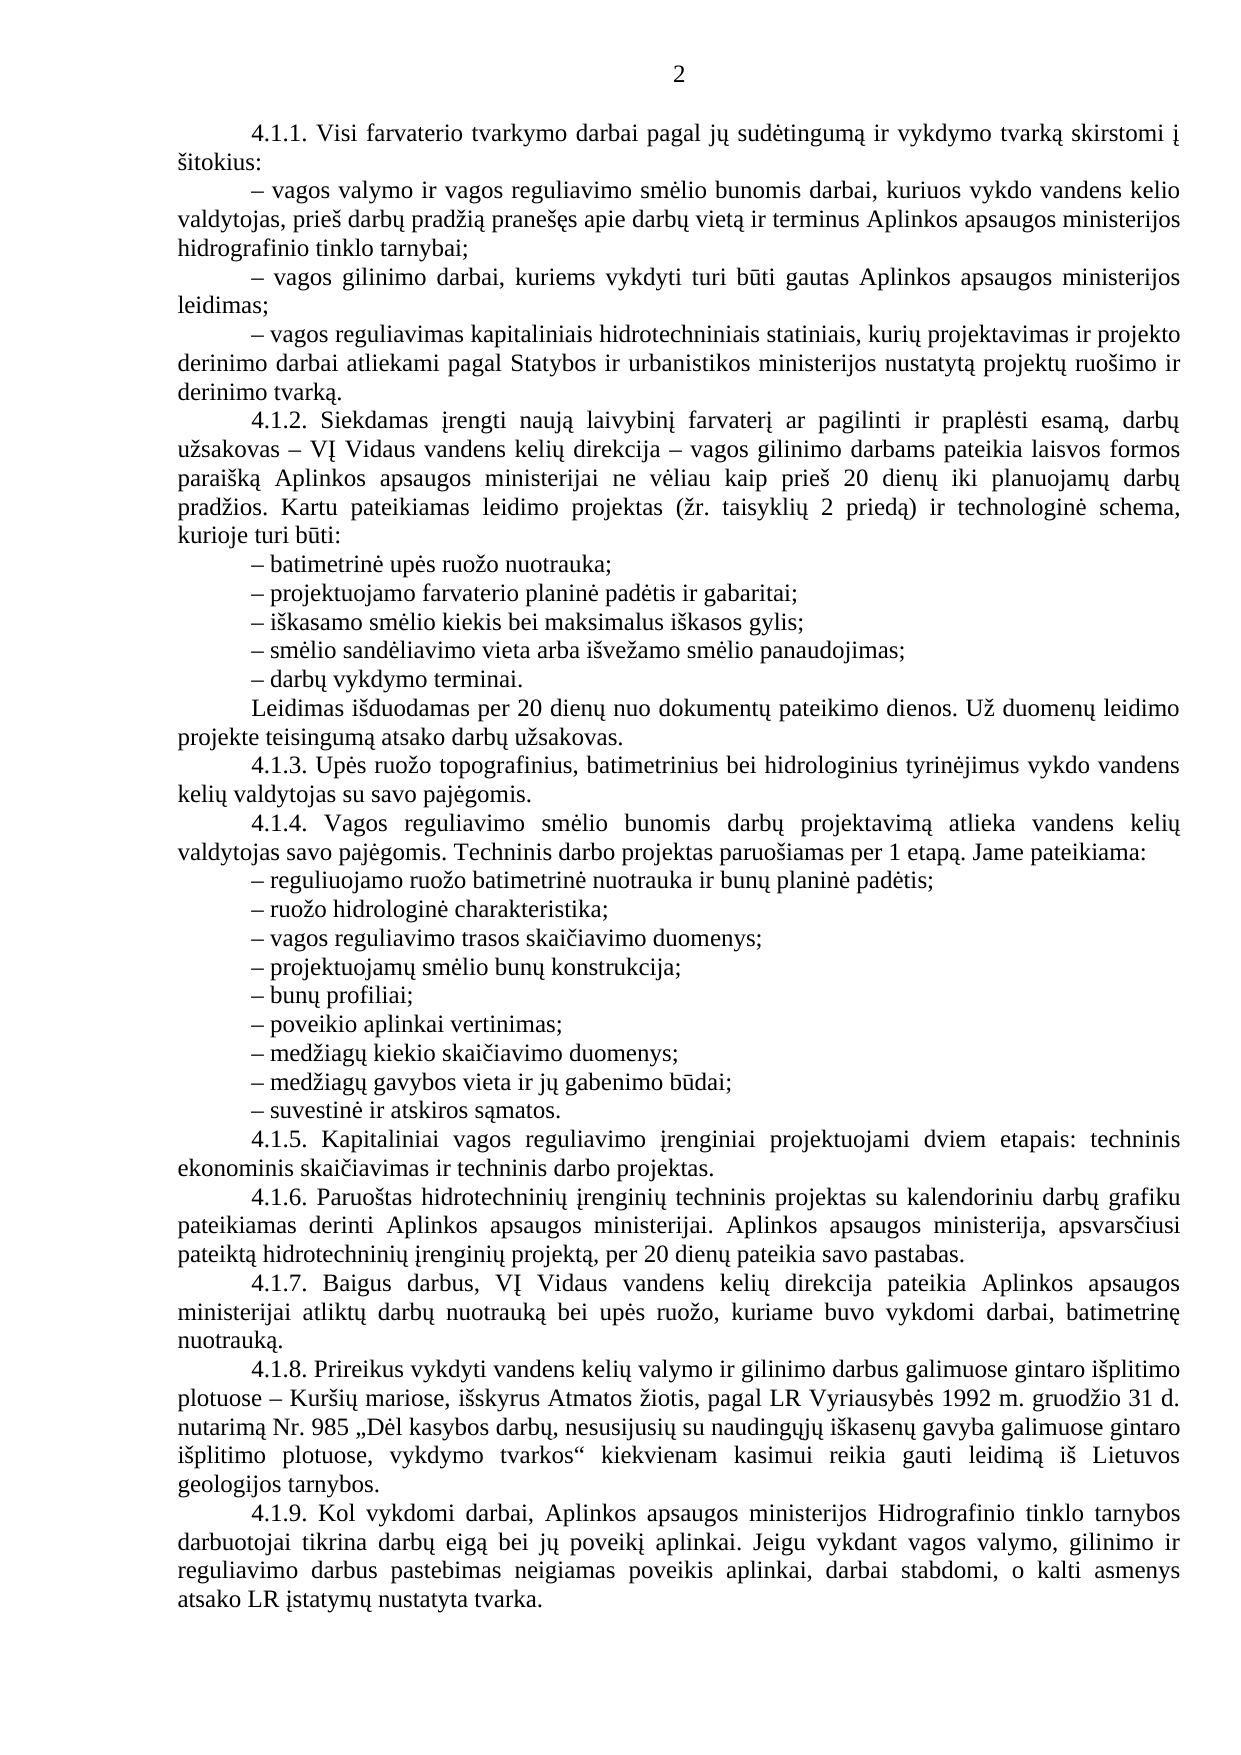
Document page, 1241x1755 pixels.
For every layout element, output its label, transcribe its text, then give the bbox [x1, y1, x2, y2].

text – reguliuojamo ruožo batimetrinė nuotrauka ir bunų planinė padėtis; [177, 866, 1181, 894]
text – vagos reguliavimas kapitaliniais hidrotechniniais statiniais, kurių projektavimas ir projekto derinimo darbai atliekami pagal Statybos ir urbanistikos ministerijos nustatytą projektų ruošimo ir derinimo tvarką. [177, 319, 1181, 406]
text Leidimas išduodamas per 20 dienų nuo dokumentų pateikimo dienos. Už duomenų leidimo projekte teisingumą atsako darbų užsakovas. [177, 693, 1181, 751]
text – poveikio aplinkai vertinimas; [177, 1009, 1181, 1038]
text – iškasamo smėlio kiekis bei maksimalus iškasos gylis; [177, 607, 1181, 636]
text – medžiagų gavybos vieta ir jų gabenimo būdai; [177, 1067, 1181, 1096]
text – suvestinė ir atskiros sąmatos. [177, 1096, 1181, 1124]
text – medžiagų kiekio skaičiavimo duomenys; [177, 1038, 1181, 1067]
text 4.1.5. Kapitaliniai vagos reguliavimo įrenginiai projektuojami dviem etapais: techninis ekonominis skaičiavimas ir techninis darbo projektas. [177, 1124, 1181, 1182]
text 4.1.3. Upės ruožo topografinius, batimetrinius bei hidrologinius tyrinėjimus vykdo vandens kelių valdytojas su savo pajėgomis. [177, 751, 1181, 808]
text 4.1.8. Prireikus vykdyti vandens kelių valymo ir gilinimo darbus galimuose gintaro išplitimo plotuose – Kuršių mariose, išskyrus Atmatos žiotis, pagal LR Vyriausybės 1992 m. gruodžio 31 d. nutarimą Nr. 985 „Dėl kasybos darbų, nesusijusių su naudingųjų iškasenų gavyba galimuose gintaro išplitimo plotuose, vykdymo tvarkos“ kiekvienam kasimui reikia gauti leidimą iš Lietuvos geologijos tarnybos. [177, 1354, 1181, 1498]
text 4.1.7. Baigus darbus, VĮ Vidaus vandens kelių direkcija pateikia Aplinkos apsaugos ministerijai atliktų darbų nuotrauką bei upės ruožo, kuriame buvo vykdomi darbai, batimetrinę nuotrauką. [177, 1268, 1181, 1354]
text – smėlio sandėliavimo vieta arba išvežamo smėlio panaudojimas; [177, 636, 1181, 664]
text 4.1.6. Paruoštas hidrotechninių įrenginių techninis projektas su kalendoriniu darbų grafiku pateikiamas derinti Aplinkos apsaugos ministerijai. Aplinkos apsaugos ministerija, apsvarsčiusi pateiktą hidrotechninių įrenginių projektą, per 20 dienų pateikia savo pastabas. [177, 1182, 1181, 1268]
text – batimetrinė upės ruožo nuotrauka; [177, 549, 1181, 578]
text – vagos gilinimo darbai, kuriems vykdyti turi būti gautas Aplinkos apsaugos ministerijos leidimas; [177, 262, 1181, 319]
text – ruožo hidrologinė charakteristika; [177, 894, 1181, 923]
text 4.1.4. Vagos reguliavimo smėlio bunomis darbų projektavimą atlieka vandens kelių valdytojas savo pajėgomis. Techninis darbo projektas paruošiamas per 1 etapą. Jame pateikiama: [177, 808, 1181, 866]
text – darbų vykdymo terminai. [177, 664, 1181, 693]
text 4.1.1. Visi farvaterio tvarkymo darbai pagal jų sudėtingumą ir vykdymo tvarką skirstomi į šitokius: [177, 118, 1181, 176]
text – vagos reguliavimo trasos skaičiavimo duomenys; [177, 923, 1181, 952]
text 4.1.9. Kol vykdomi darbai, Aplinkos apsaugos ministerijos Hidrografinio tinklo tarnybos darbuotojai tikrina darbų eigą bei jų poveikį aplinkai. Jeigu vykdant vagos valymo, gilinimo ir reguliavimo darbus pastebimas neigiamas poveikis aplinkai, darbai stabdomi, o kalti asmenys atsako LR įstatymų nustatyta tvarka. [177, 1498, 1181, 1613]
text 4.1.2. Siekdamas įrengti naują laivybinį farvaterį ar pagilinti ir praplėsti esamą, darbų užsakovas – VĮ Vidaus vandens kelių direkcija – vagos gilinimo darbams pateikia laisvos formos paraišką Aplinkos apsaugos ministerijai ne vėliau kaip prieš 20 dienų iki planuojamų darbų pradžios. Kartu pateikiamas leidimo projektas (žr. taisyklių 2 priedą) ir technologinė schema, kurioje turi būti: [177, 406, 1181, 549]
text – projektuojamo farvaterio planinė padėtis ir gabaritai; [177, 578, 1181, 607]
text – vagos valymo ir vagos reguliavimo smėlio bunomis darbai, kuriuos vykdo vandens kelio valdytojas, prieš darbų pradžią pranešęs apie darbų vietą ir terminus Aplinkos apsaugos ministerijos hidrografinio tinklo tarnybai; [177, 176, 1181, 262]
text – projektuojamų smėlio bunų konstrukcija; [177, 952, 1181, 981]
text – bunų profiliai; [177, 981, 1181, 1009]
